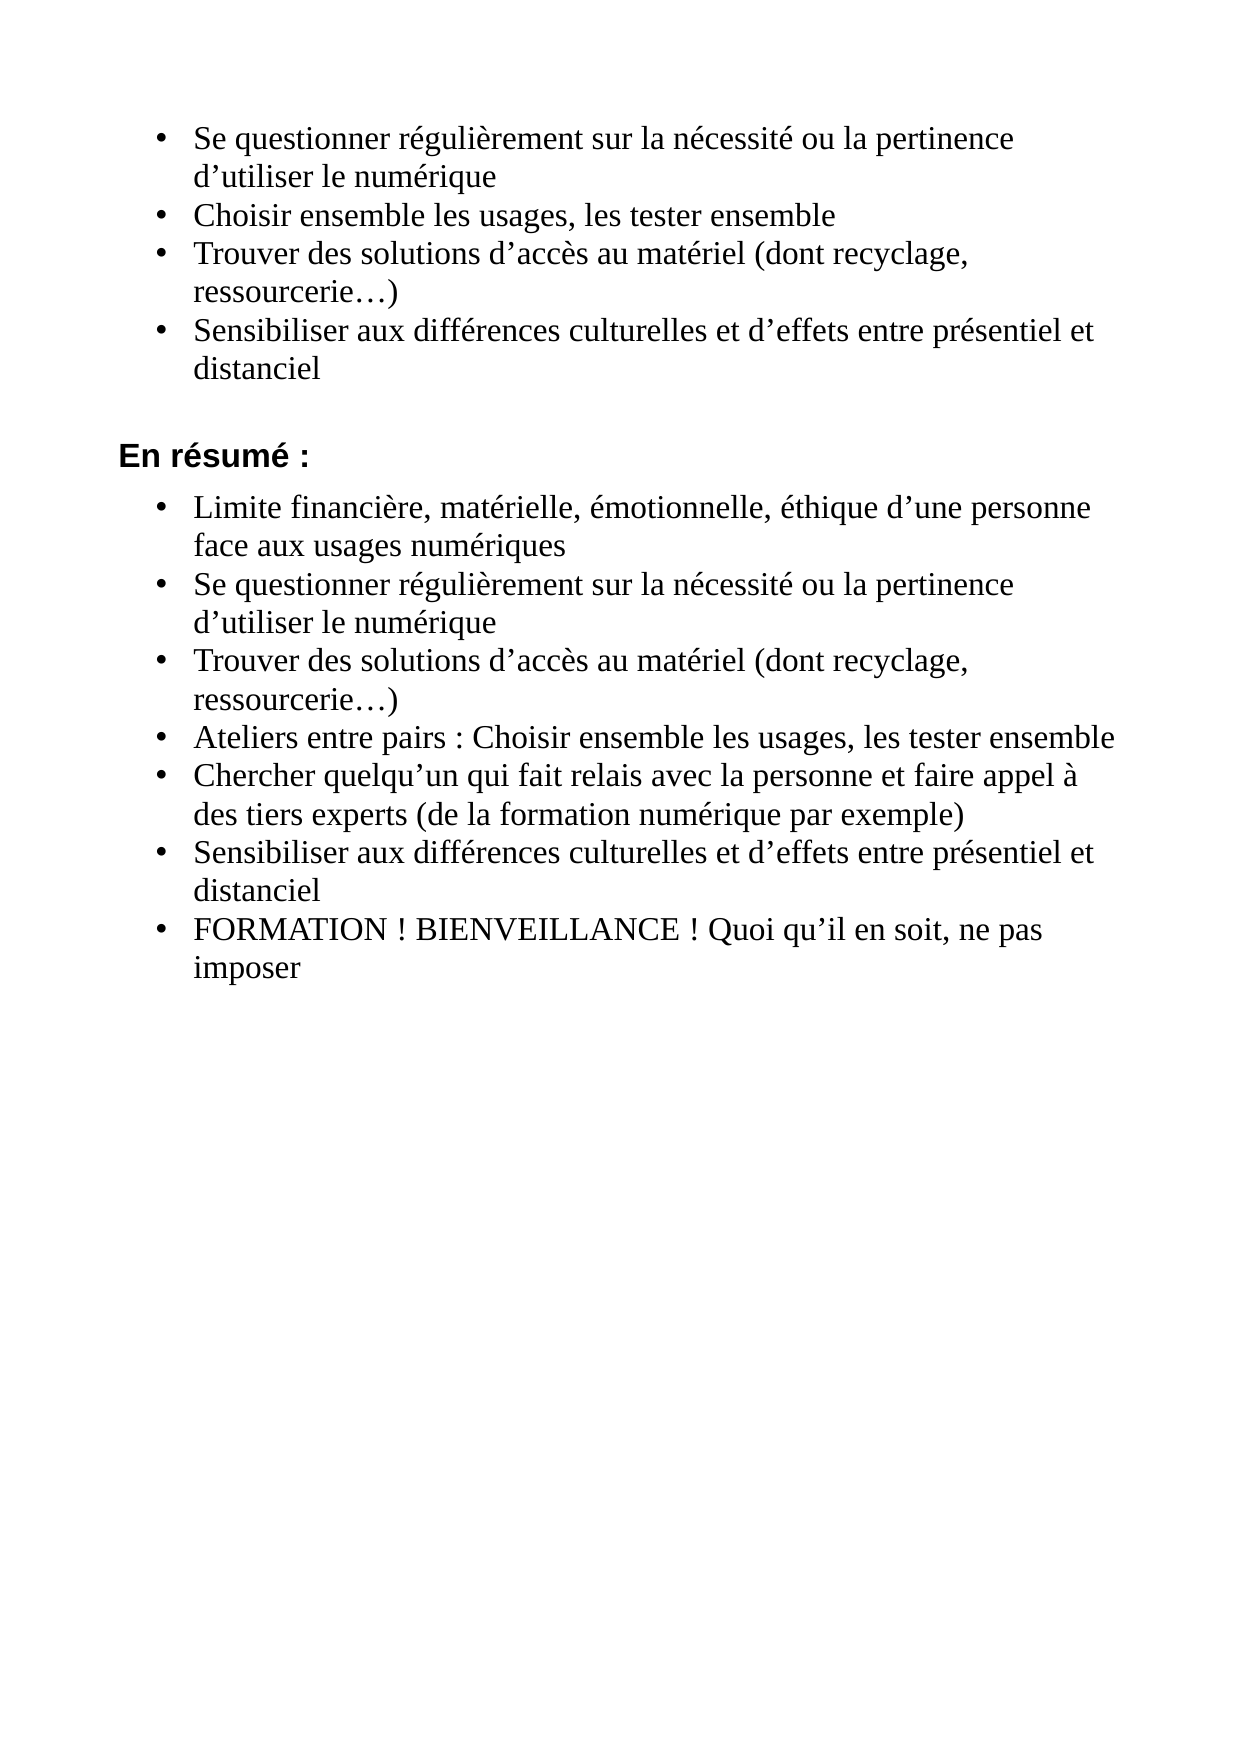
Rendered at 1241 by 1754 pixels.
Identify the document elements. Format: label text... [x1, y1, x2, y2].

list Sensibiliser aux différences culturelles et d’effets entre présentiel et distanciel [156, 310, 1122, 386]
list Se questionner régulièrement sur la nécessité ou la pertinence d’utiliser le numérique [156, 564, 1122, 641]
list Ateliers entre pairs : Choisir ensemble les usages, les tester ensemble [156, 717, 1122, 756]
list Choisir ensemble les usages, les tester ensemble [156, 195, 1122, 233]
list FORMATION ! BIENVEILLANCE ! Quoi qu’il en soit, ne pas imposer [156, 909, 1122, 986]
list Trouver des solutions d’accès au matériel (dont recyclage, ressourcerie…) [156, 641, 1122, 717]
list Se questionner régulièrement sur la nécessité ou la pertinence d’utiliser le numérique [156, 118, 1122, 195]
list Trouver des solutions d’accès au matériel (dont recyclage, ressourcerie…) [156, 233, 1122, 310]
list Chercher quelqu’un qui fait relais avec la personne et faire appel à des tiers experts (de la formation numérique par exemple) [156, 756, 1122, 832]
subtitle En résumé : [118, 436, 1122, 475]
list Limite financière, matérielle, émotionnelle, éthique d’une personne face aux usages numériques [156, 487, 1122, 564]
list Sensibiliser aux différences culturelles et d’effets entre présentiel et distanciel [156, 832, 1122, 909]
